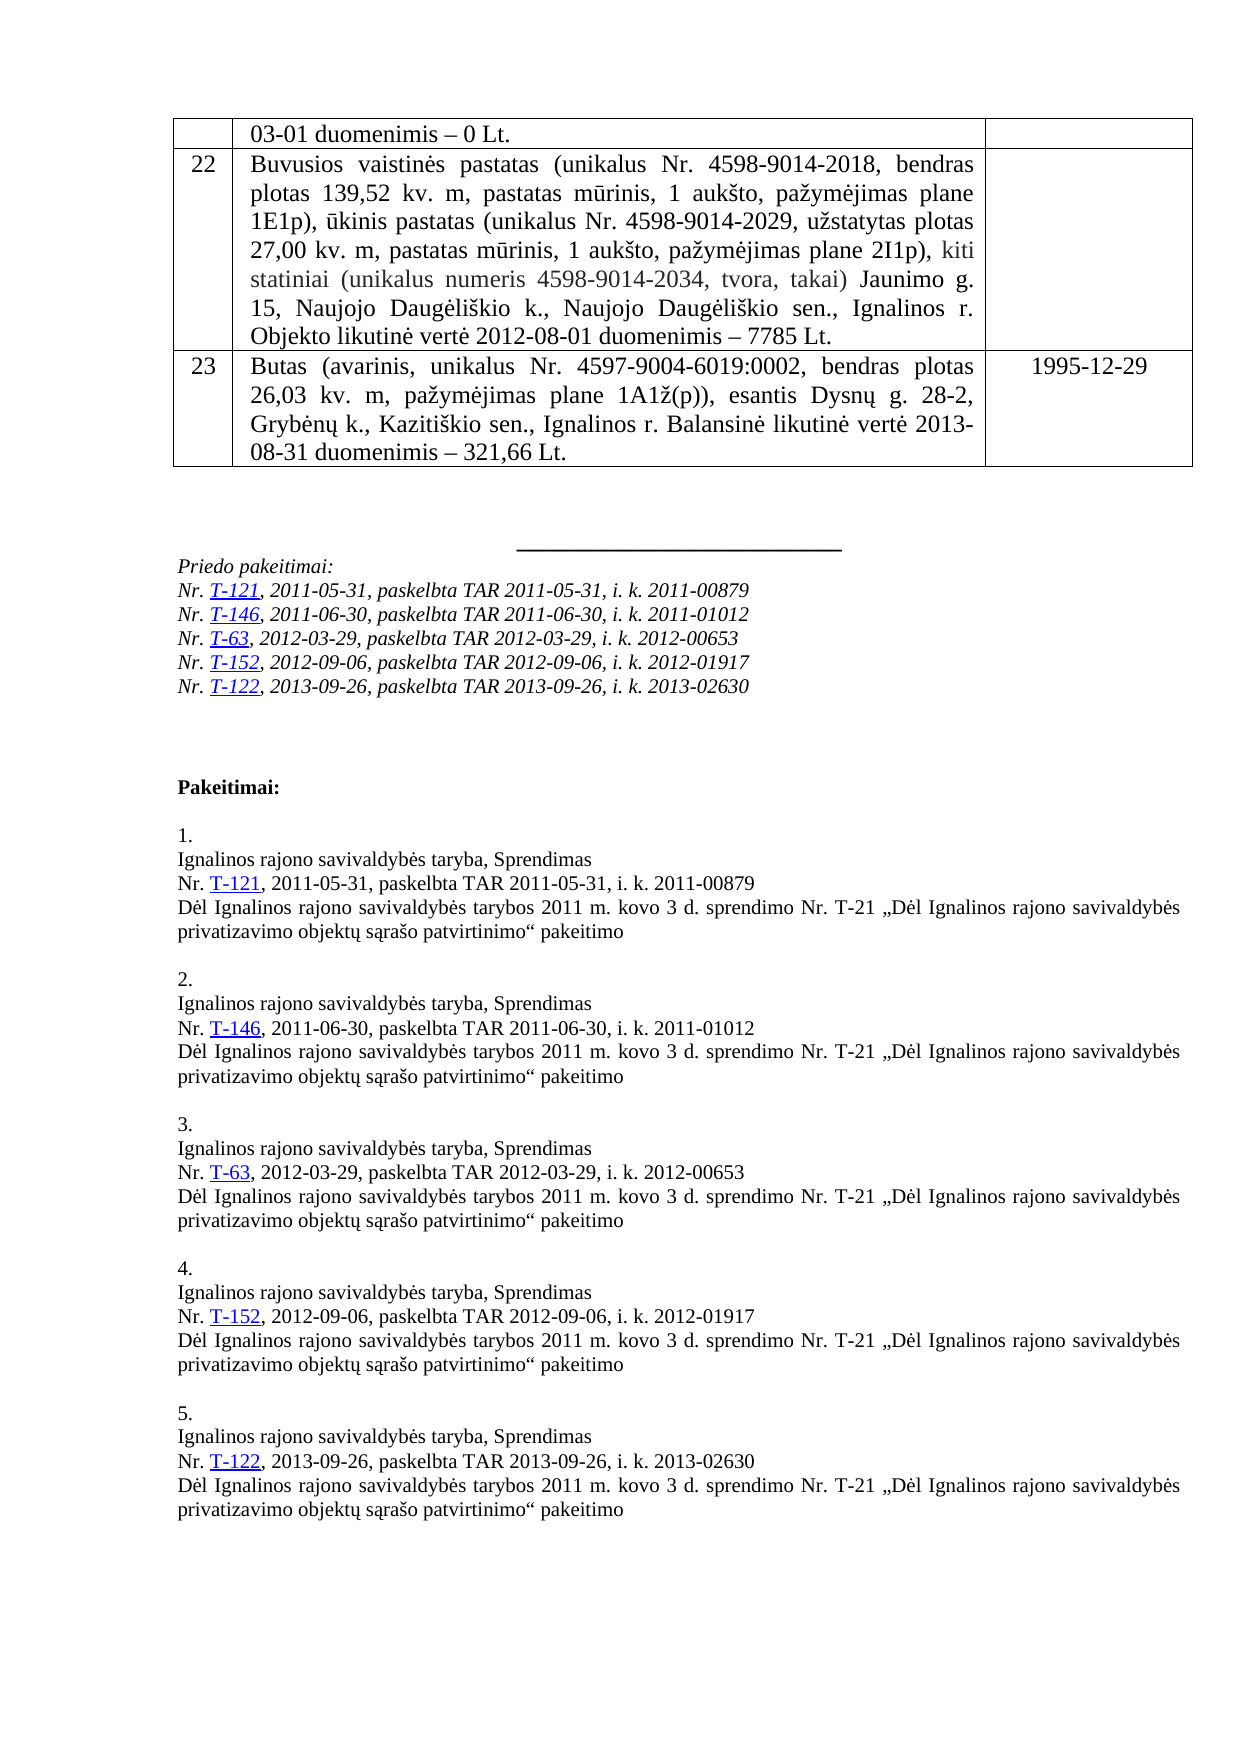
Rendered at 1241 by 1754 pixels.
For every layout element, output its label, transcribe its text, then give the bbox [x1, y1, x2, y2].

text Priedo pakeitimai: [177, 553, 1181, 578]
table_cell [986, 119, 1192, 148]
text Nr. T-152, 2012-09-06, paskelbta TAR 2012-09-06, i. k. 2012-01917 [177, 1304, 1181, 1328]
text Nr. T-122, 2013-09-26, paskelbta TAR 2013-09-26, i. k. 2013-02630 [177, 1448, 1181, 1473]
table_cell 1995-12-29 [986, 351, 1192, 466]
text Ignalinos rajono savivaldybės taryba, Sprendimas [177, 1280, 1181, 1304]
text Nr. T-152, 2012-09-06, paskelbta TAR 2012-09-06, i. k. 2012-01917 [177, 650, 1181, 674]
table_cell [986, 149, 1192, 350]
text Nr. T-63, 2012-03-29, paskelbta TAR 2012-03-29, i. k. 2012-00653 [177, 1160, 1181, 1184]
text 4. [177, 1256, 1181, 1280]
text Pakeitimai: [177, 775, 1181, 799]
text Nr. T-146, 2011-06-30, paskelbta TAR 2011-06-30, i. k. 2011-01012 [177, 1015, 1181, 1039]
text __________________________ [177, 525, 1181, 553]
text Dėl Ignalinos rajono savivaldybės tarybos 2011 m. kovo 3 d. sprendimo Nr. T-21 „Dėl Ignalinos rajono savivaldybės privatizavimo objektų sąrašo patvirtinimo“ pakeitimo [177, 1184, 1181, 1232]
table_cell Buvusios vaistinės pastatas (unikalus Nr. 4598-9014-2018, bendras plotas 139,52 kv. m, pastatas mūrinis, 1 aukšto, pažymėjimas plane 1E1p), ūkinis pastatas (unikalus Nr. 4598-9014-2029, užstatytas plotas 27,00 kv. m, pastatas mūrinis, 1 aukšto, pažymėjimas plane 2I1p), kiti statiniai (unikalus numeris 4598-9014-2034, tvora, takai) Jaunimo g. 15, Naujojo Daugėliškio k., Naujojo Daugėliškio sen., Ignalinos r. Objekto likutinė vertė 2012-08-01 duomenimis – 7785 Lt. [233, 149, 985, 350]
text Dėl Ignalinos rajono savivaldybės tarybos 2011 m. kovo 3 d. sprendimo Nr. T-21 „Dėl Ignalinos rajono savivaldybės privatizavimo objektų sąrašo patvirtinimo“ pakeitimo [177, 1039, 1181, 1088]
text Nr. T-122, 2013-09-26, paskelbta TAR 2013-09-26, i. k. 2013-02630 [177, 674, 1181, 698]
text 3. [177, 1112, 1181, 1136]
text Nr. T-146, 2011-06-30, paskelbta TAR 2011-06-30, i. k. 2011-01012 [177, 602, 1181, 626]
text Ignalinos rajono savivaldybės taryba, Sprendimas [177, 1136, 1181, 1160]
text Ignalinos rajono savivaldybės taryba, Sprendimas [177, 1424, 1181, 1448]
table_cell Butas (avarinis, unikalus Nr. 4597-9004-6019:0002, bendras plotas 26,03 kv. m, pažymėjimas plane 1A1ž(p)), esantis Dysnų g. 28-2, Grybėnų k., Kazitiškio sen., Ignalinos r. Balansinė likutinė vertė 2013-08-31 duomenimis – 321,66 Lt. [233, 351, 985, 466]
text Ignalinos rajono savivaldybės taryba, Sprendimas [177, 991, 1181, 1015]
text Nr. T-121, 2011-05-31, paskelbta TAR 2011-05-31, i. k. 2011-00879 [177, 578, 1181, 602]
table_cell 22 [174, 149, 232, 350]
text Nr. T-63, 2012-03-29, paskelbta TAR 2012-03-29, i. k. 2012-00653 [177, 626, 1181, 650]
text 2. [177, 967, 1181, 991]
table_cell 03-01 duomenimis – 0 Lt. [233, 119, 985, 148]
text Dėl Ignalinos rajono savivaldybės tarybos 2011 m. kovo 3 d. sprendimo Nr. T-21 „Dėl Ignalinos rajono savivaldybės privatizavimo objektų sąrašo patvirtinimo“ pakeitimo [177, 895, 1181, 943]
table_cell [174, 119, 232, 148]
text 1. [177, 823, 1181, 847]
table_cell 23 [174, 351, 232, 466]
text Nr. T-121, 2011-05-31, paskelbta TAR 2011-05-31, i. k. 2011-00879 [177, 871, 1181, 895]
text Dėl Ignalinos rajono savivaldybės tarybos 2011 m. kovo 3 d. sprendimo Nr. T-21 „Dėl Ignalinos rajono savivaldybės privatizavimo objektų sąrašo patvirtinimo“ pakeitimo [177, 1473, 1181, 1521]
text 5. [177, 1400, 1181, 1424]
text Ignalinos rajono savivaldybės taryba, Sprendimas [177, 847, 1181, 871]
text Dėl Ignalinos rajono savivaldybės tarybos 2011 m. kovo 3 d. sprendimo Nr. T-21 „Dėl Ignalinos rajono savivaldybės privatizavimo objektų sąrašo patvirtinimo“ pakeitimo [177, 1328, 1181, 1376]
